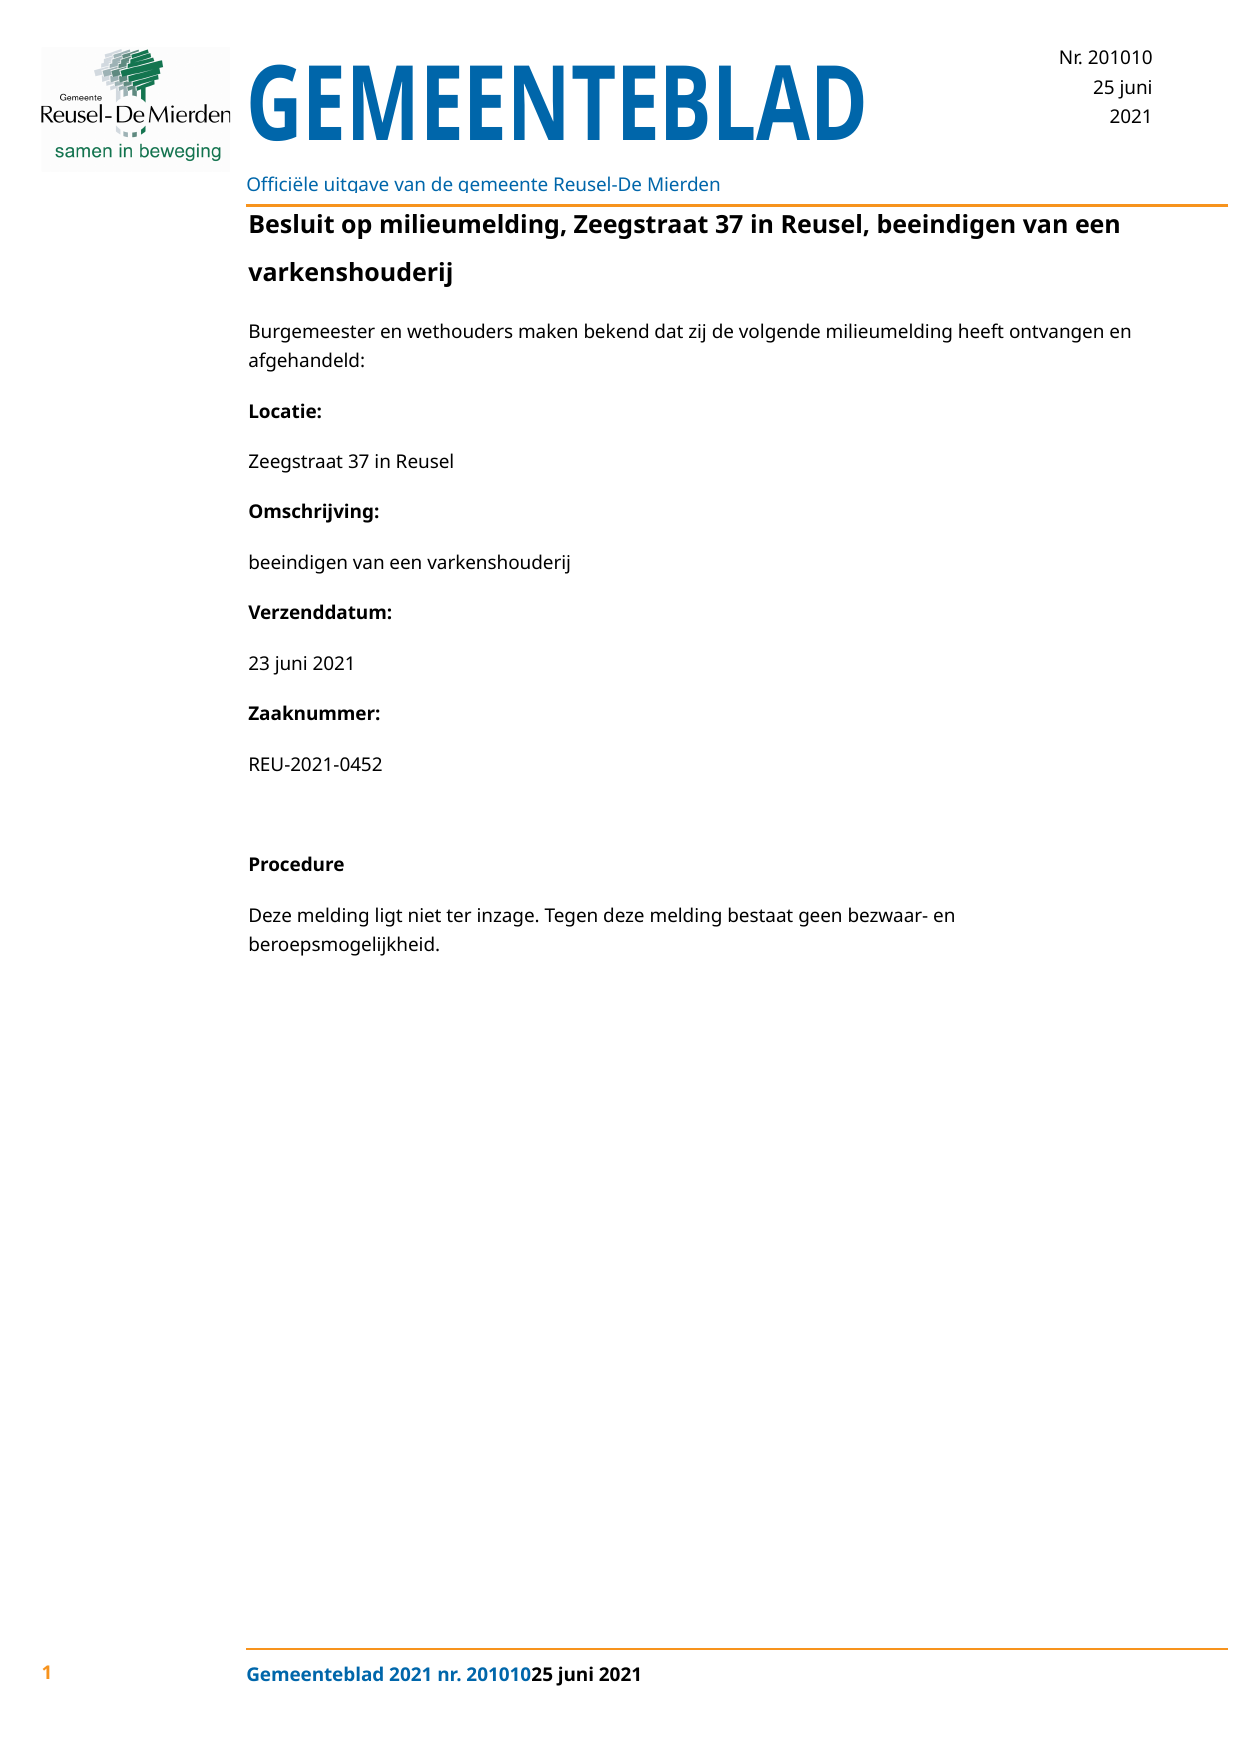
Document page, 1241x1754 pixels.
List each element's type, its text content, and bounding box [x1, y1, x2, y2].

text Verzenddatum: [248, 599, 1152, 625]
text Omschrijving: [248, 499, 1152, 524]
text Burgemeester en wethouders maken bekend dat zij de volgende milieumelding heeft ontvangen en afgehandeld: [248, 318, 1152, 373]
picture [41, 47, 231, 172]
text Zeegstraat 37 in Reusel [248, 448, 1152, 474]
text Deze melding ligt niet ter inzage. Tegen deze melding bestaat geen bezwaar- en beroepsmogelijkheid. [248, 902, 1152, 957]
text REU-2021-0452 [248, 751, 1152, 777]
text Besluit op milieumelding, Zeegstraat 37 in Reusel, beeindigen van een varkenshouderij [248, 207, 1152, 288]
text Procedure [248, 852, 1152, 877]
text Zaaknummer: [248, 700, 1152, 726]
text beeindigen van een varkenshouderij [248, 549, 1152, 575]
text Locatie: [248, 398, 1152, 424]
text 23 juni 2021 [248, 650, 1152, 676]
